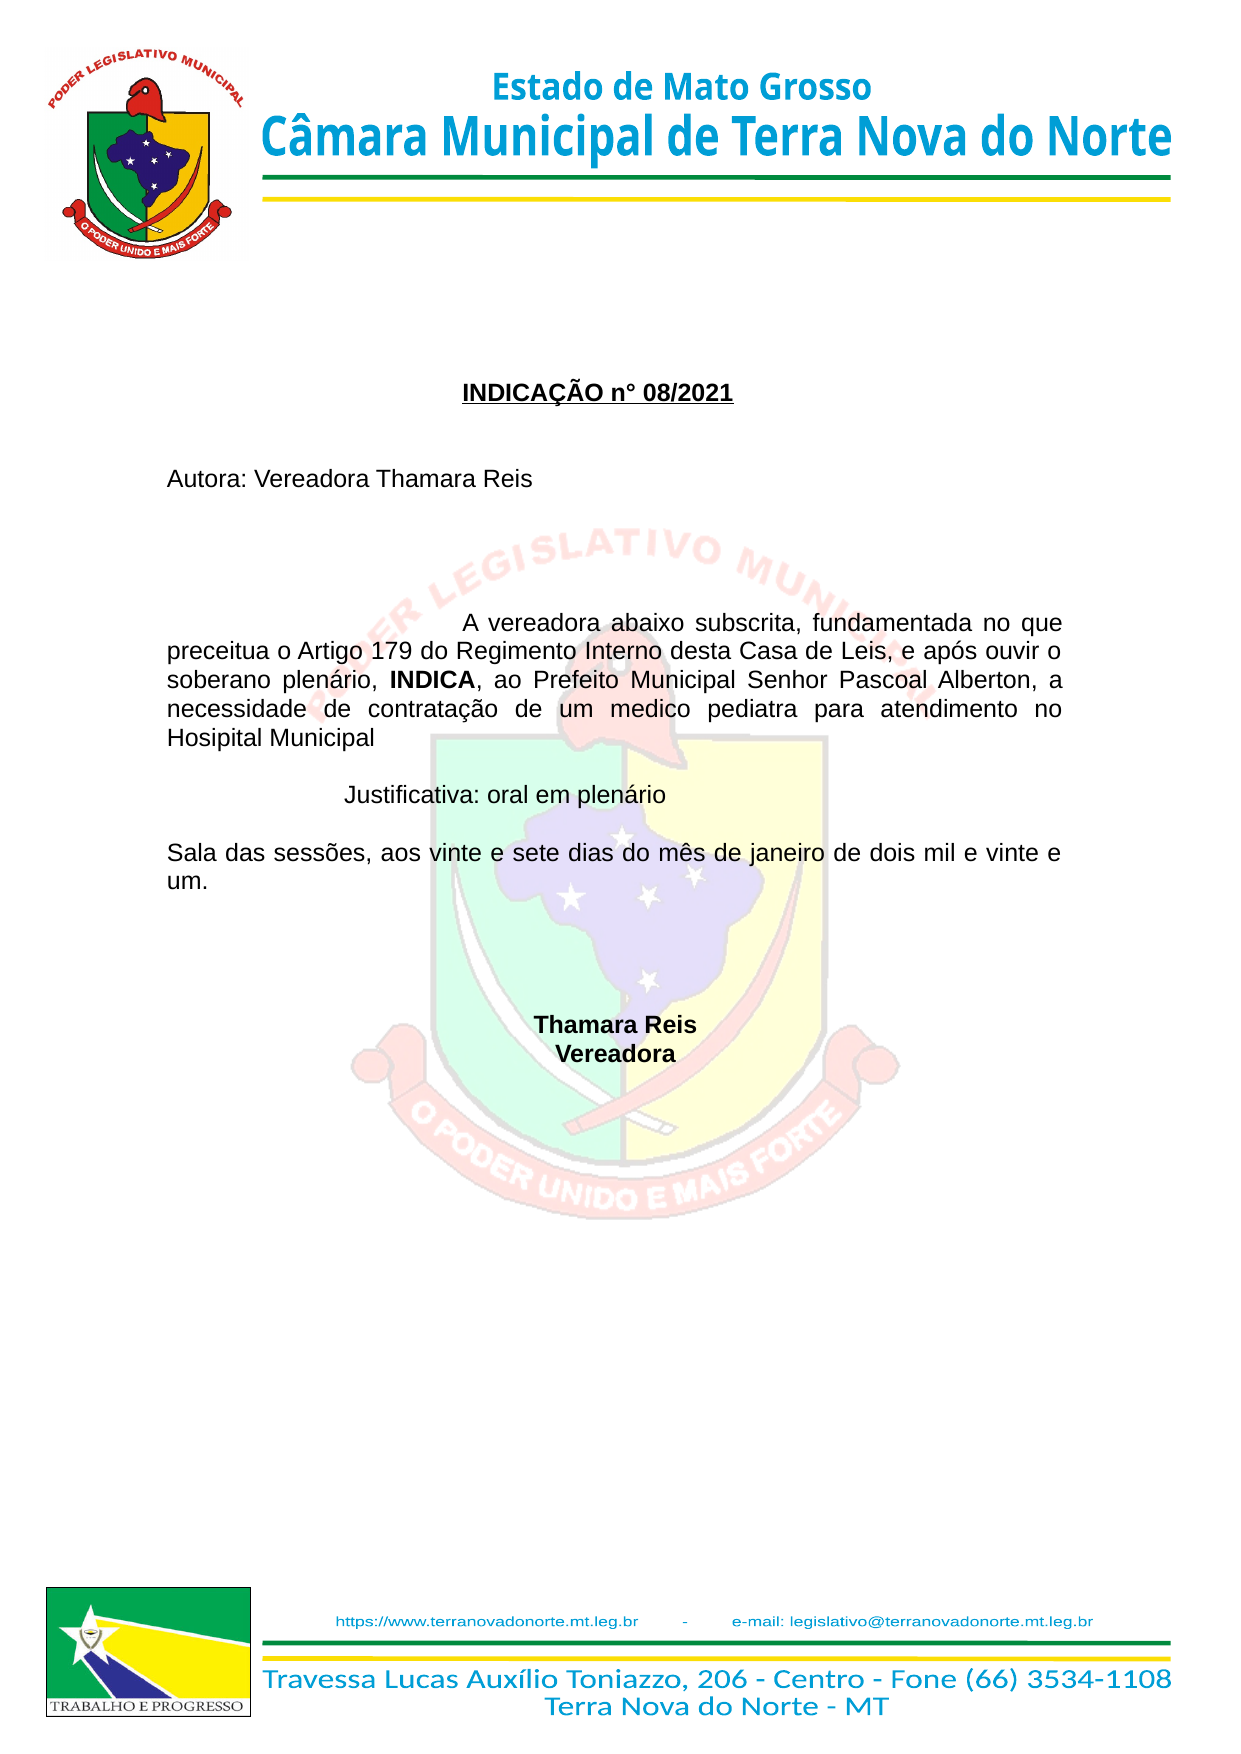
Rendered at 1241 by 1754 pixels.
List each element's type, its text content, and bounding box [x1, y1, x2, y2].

text Sala das sessões, aos vinte e sete dias do mês de janeiro de dois mil e vinte e um. [956, 838, 1064, 895]
text INDICAÇÃO n° 08/2021 [167, 378, 1064, 406]
text Justificativa: oral em plenário [956, 780, 1064, 809]
text Autora: Vereadora Thamara Reis [167, 464, 1064, 493]
text Thamara Reis [956, 1010, 1064, 1039]
picture [47, 1588, 250, 1716]
text Justificativa: oral em plenário [167, 780, 292, 809]
text Vereadora [956, 1039, 1064, 1068]
text Sala das sessões, aos vinte e sete dias do mês de janeiro de dois mil e vinte e um. [167, 838, 292, 895]
text A vereadora abaixo subscrita, fundamentada no que preceitua o Artigo 179 do Regimento Interno desta Casa de Leis, e após ouvir o soberano plenário, INDICA, ao Prefeito Municipal Senhor Pascoal Alberton, a necessidade de contratação de um medico pediatra para atendimento no Hosipital Municipal [167, 608, 292, 751]
text Thamara Reis [167, 1010, 292, 1039]
text A vereadora abaixo subscrita, fundamentada no que preceitua o Artigo 179 do Regimento Interno desta Casa de Leis, e após ouvir o soberano plenário, INDICA, ao Prefeito Municipal Senhor Pascoal Alberton, a necessidade de contratação de um medico pediatra para atendimento no Hosipital Municipal [956, 608, 1064, 751]
text Vereadora [167, 1039, 292, 1068]
picture [44, 47, 249, 261]
